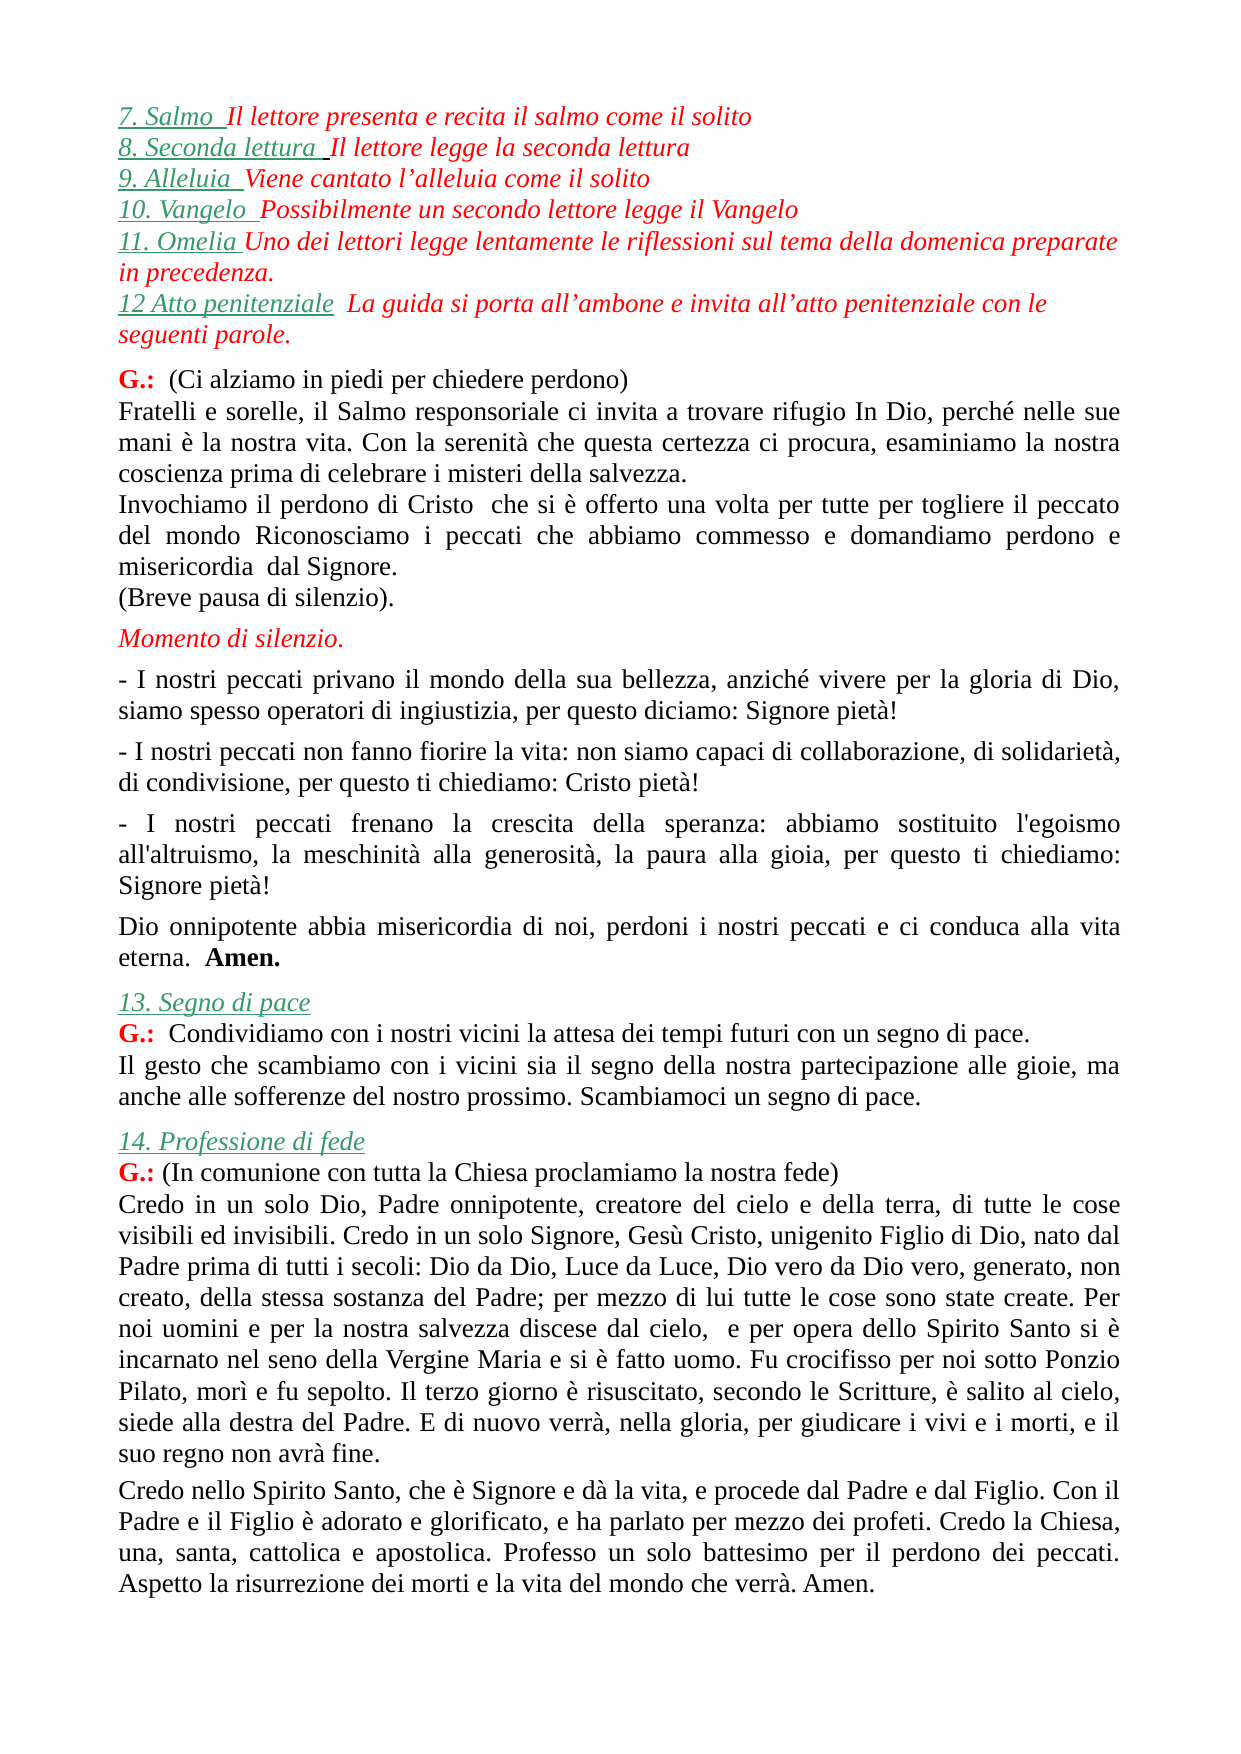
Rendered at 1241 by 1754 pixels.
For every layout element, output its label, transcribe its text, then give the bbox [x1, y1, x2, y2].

text - I nostri peccati non fanno fiorire la vita: non siamo capaci di collaborazione, di solidarietà, di condivisione, per questo ti chiediamo: Cristo pietà! [118, 735, 1122, 797]
text 8. Seconda lettura Il lettore legge la seconda lettura [118, 131, 1122, 162]
text G.: Condividiamo con i nostri vicini la attesa dei tempi futuri con un segno di pace. [118, 1018, 1122, 1049]
text G.: (Ci alziamo in piedi per chiedere perdono) [118, 363, 1122, 395]
text 14. Professione di fede [118, 1125, 1122, 1157]
text (Breve pausa di silenzio). [118, 582, 1122, 613]
text Credo in un solo Dio, Padre onnipotente, creatore del cielo e della terra, di tutte le cose visibili ed invisibili. Credo in un solo Signore, Gesù Cristo, unigenito Figlio di Dio, nato dal Padre prima di tutti i secoli: Dio da Dio, Luce da Luce, Dio vero da Dio vero, generato, non creato, della stessa sostanza del Padre; per mezzo di lui tutte le cose sono state create. Per noi uomini e per la nostra salvezza discese dal cielo, e per opera dello Spirito Santo si è incarnato nel seno della Vergine Maria e si è fatto uomo. Fu crocifisso per noi sotto Ponzio Pilato, morì e fu sepolto. Il terzo giorno è risuscitato, secondo le Scritture, è salito al cielo, siede alla destra del Padre. E di nuovo verrà, nella gloria, per giudicare i vivi e i morti, e il suo regno non avrà fine. [118, 1188, 1122, 1468]
text 11. Omelia Uno dei lettori legge lentamente le riflessioni sul tema della domenica preparate in precedenza. [118, 224, 1122, 287]
text G.: (In comunione con tutta la Chiesa proclamiamo la nostra fede) [118, 1157, 1122, 1188]
text 12 Atto penitenziale La guida si porta all’ambone e invita all’atto penitenziale con le seguenti parole. [118, 287, 1122, 349]
text - I nostri peccati privano il mondo della sua bellezza, anziché vivere per la gloria di Dio, siamo spesso operatori di ingiustizia, per questo diciamo: Signore pietà! [118, 663, 1122, 725]
text Invochiamo il perdono di Cristo che si è offerto una volta per tutte per togliere il peccato del mondo Riconosciamo i peccati che abbiamo commesso e domandiamo perdono e misericordia dal Signore. [118, 488, 1122, 582]
text Momento di silenzio. [118, 622, 1122, 653]
text Fratelli e sorelle, il Salmo responsoriale ci invita a trovare rifugio In Dio, perché nelle sue mani è la nostra vita. Con la serenità che questa certezza ci procura, esaminiamo la nostra coscienza prima di celebrare i misteri della salvezza. [118, 395, 1122, 488]
text 9. Alleluia Viene cantato l’alleluia come il solito [118, 162, 1122, 193]
text Credo nello Spirito Santo, che è Signore e dà la vita, e procede dal Padre e dal Figlio. Con il Padre e il Figlio è adorato e glorificato, e ha parlato per mezzo dei profeti. Credo la Chiesa, una, santa, cattolica e apostolica. Professo un solo battesimo per il perdono dei peccati. Aspetto la risurrezione dei morti e la vita del mondo che verrà. Amen. [118, 1474, 1122, 1598]
text Dio onnipotente abbia misericordia di noi, perdoni i nostri peccati e ci conduca alla vita eterna. Amen. [118, 910, 1122, 972]
text Il gesto che scambiamo con i vicini sia il segno della nostra partecipazione alle gioie, ma anche alle sofferenze del nostro prossimo. Scambiamoci un segno di pace. [118, 1049, 1122, 1111]
text 7. Salmo Il lettore presenta e recita il salmo come il solito [118, 100, 1122, 131]
text - I nostri peccati frenano la crescita della speranza: abbiamo sostituito l'egoismo all'altruismo, la meschinità alla generosità, la paura alla gioia, per questo ti chiediamo: Signore pietà! [118, 807, 1122, 900]
text 10. Vangelo Possibilmente un secondo lettore legge il Vangelo [118, 193, 1122, 224]
text 13. Segno di pace [118, 986, 1122, 1018]
